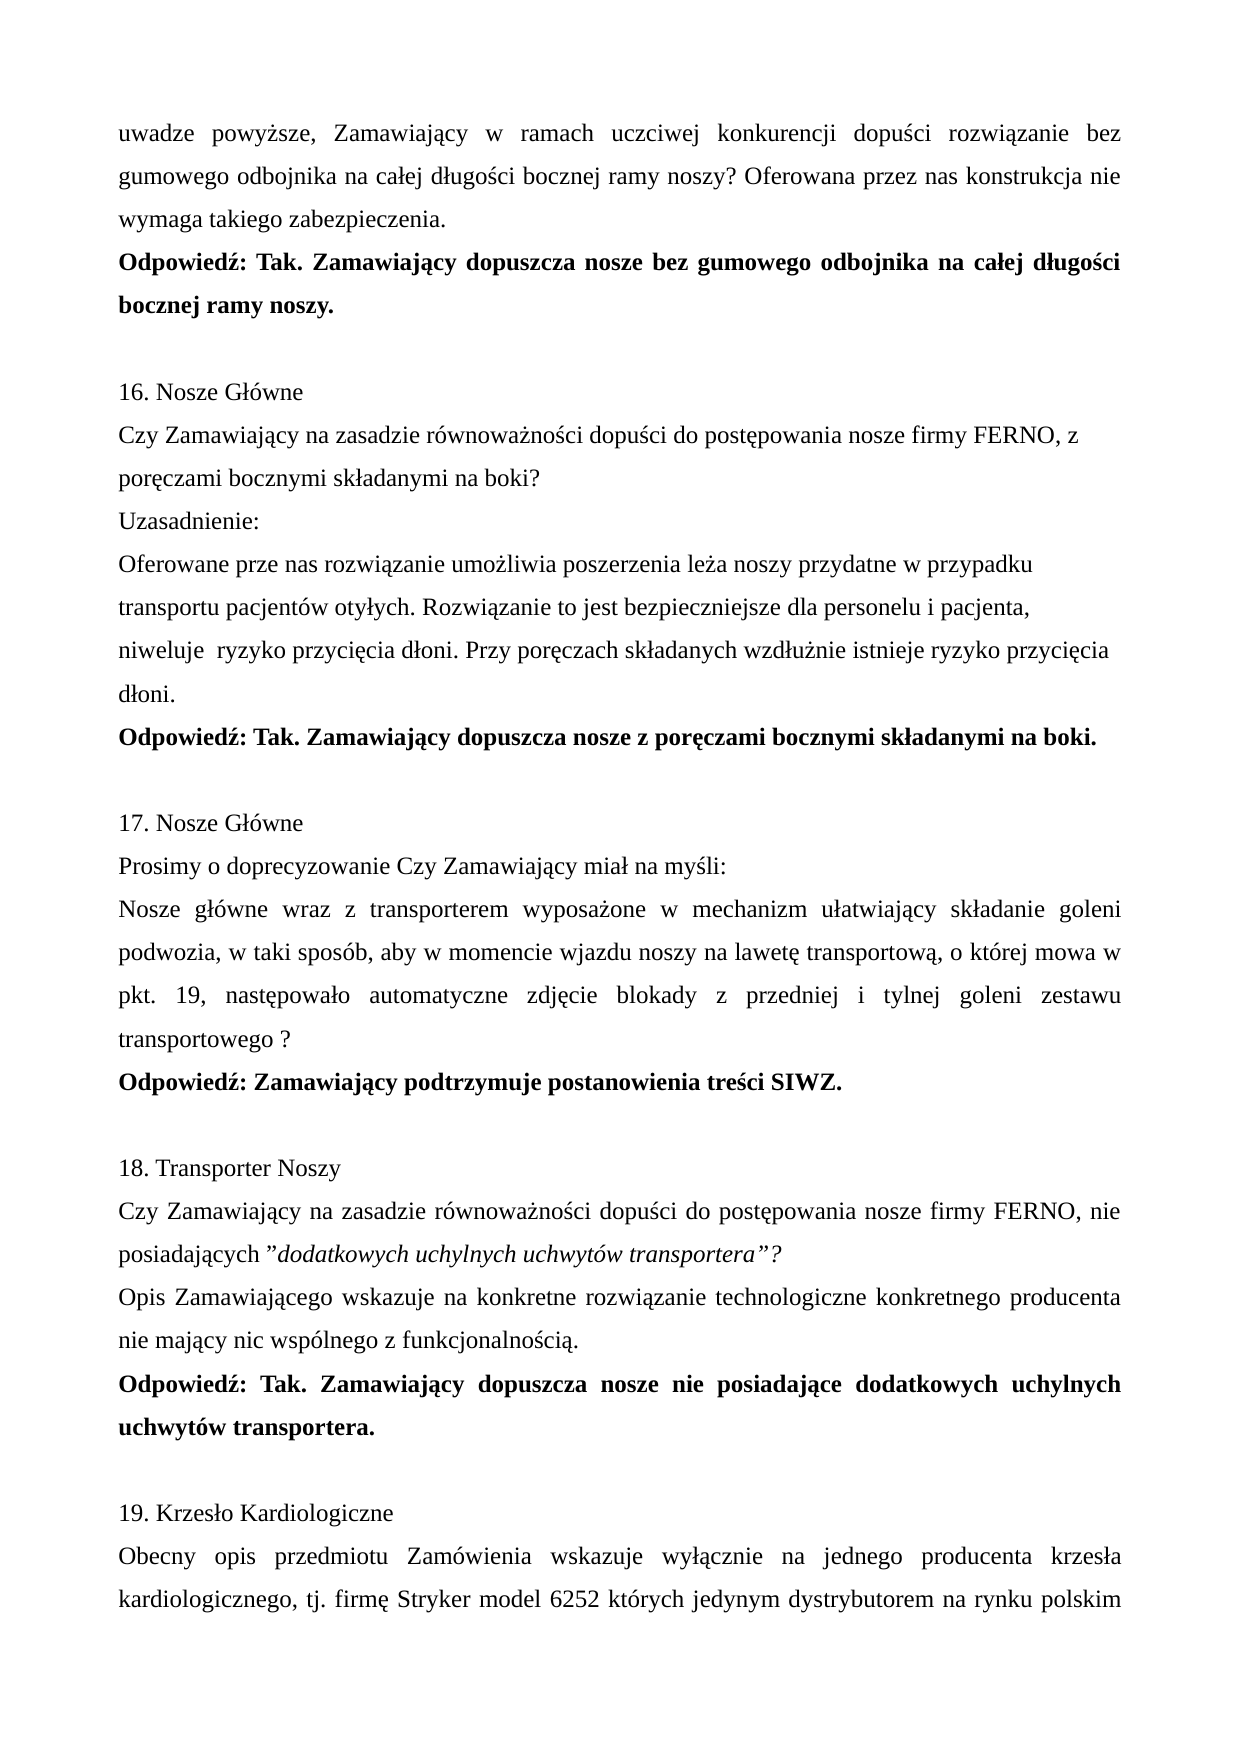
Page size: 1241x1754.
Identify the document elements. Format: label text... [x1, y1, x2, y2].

text Odpowiedź: Tak. Zamawiający dopuszcza nosze nie posiadające dodatkowych uchylnych uchwytów transportera. [118, 1369, 1122, 1441]
text Prosimy o doprecyzowanie Czy Zamawiający miał na myśli: [118, 851, 1122, 880]
text 16. Nosze Główne [118, 377, 1122, 406]
text Uzasadnienie: [118, 506, 1122, 535]
text 19. Krzesło Kardiologiczne [118, 1498, 1122, 1527]
text Czy Zamawiający na zasadzie równoważności dopuści do postępowania nosze firmy FERNO, nie posiadających ”dodatkowych uchylnych uchwytów transportera”? [118, 1196, 1122, 1268]
text Opis Zamawiającego wskazuje na konkretne rozwiązanie technologiczne konkretnego producenta nie mający nic wspólnego z funkcjonalnością. [118, 1282, 1122, 1354]
text Odpowiedź: Tak. Zamawiający dopuszcza nosze z poręczami bocznymi składanymi na boki. [118, 722, 1122, 751]
text Odpowiedź: Tak. Zamawiający dopuszcza nosze bez gumowego odbojnika na całej długości bocznej ramy noszy. [118, 247, 1122, 319]
text Czy Zamawiający na zasadzie równoważności dopuści do postępowania nosze firmy FERNO, z poręczami bocznymi składanymi na boki? [118, 420, 1122, 492]
text uwadze powyższe, Zamawiający w ramach uczciwej konkurencji dopuści rozwiązanie bez gumowego odbojnika na całej długości bocznej ramy noszy? Oferowana przez nas konstrukcja nie wymaga takiego zabezpieczenia. [118, 118, 1122, 233]
text 17. Nosze Główne [118, 808, 1122, 837]
text Odpowiedź: Zamawiający podtrzymuje postanowienia treści SIWZ. [118, 1067, 1122, 1096]
text 18. Transporter Noszy [118, 1153, 1122, 1182]
text Nosze główne wraz z transporterem wyposażone w mechanizm ułatwiający składanie goleni podwozia, w taki sposób, aby w momencie wjazdu noszy na lawetę transportową, o której mowa w pkt. 19, następowało automatyczne zdjęcie blokady z przedniej i tylnej goleni zestawu transportowego ? [118, 894, 1122, 1052]
text Obecny opis przedmiotu Zamówienia wskazuje wyłącznie na jednego producenta krzesła kardiologicznego, tj. firmę Stryker model 6252 których jedynym dystrybutorem na rynku polskim [118, 1541, 1122, 1613]
text Oferowane prze nas rozwiązanie umożliwia poszerzenia leża noszy przydatne w przypadku transportu pacjentów otyłych. Rozwiązanie to jest bezpieczniejsze dla personelu i pacjenta, niweluje ryzyko przycięcia dłoni. Przy poręczach składanych wzdłużnie istnieje ryzyko przycięcia dłoni. [118, 549, 1122, 707]
